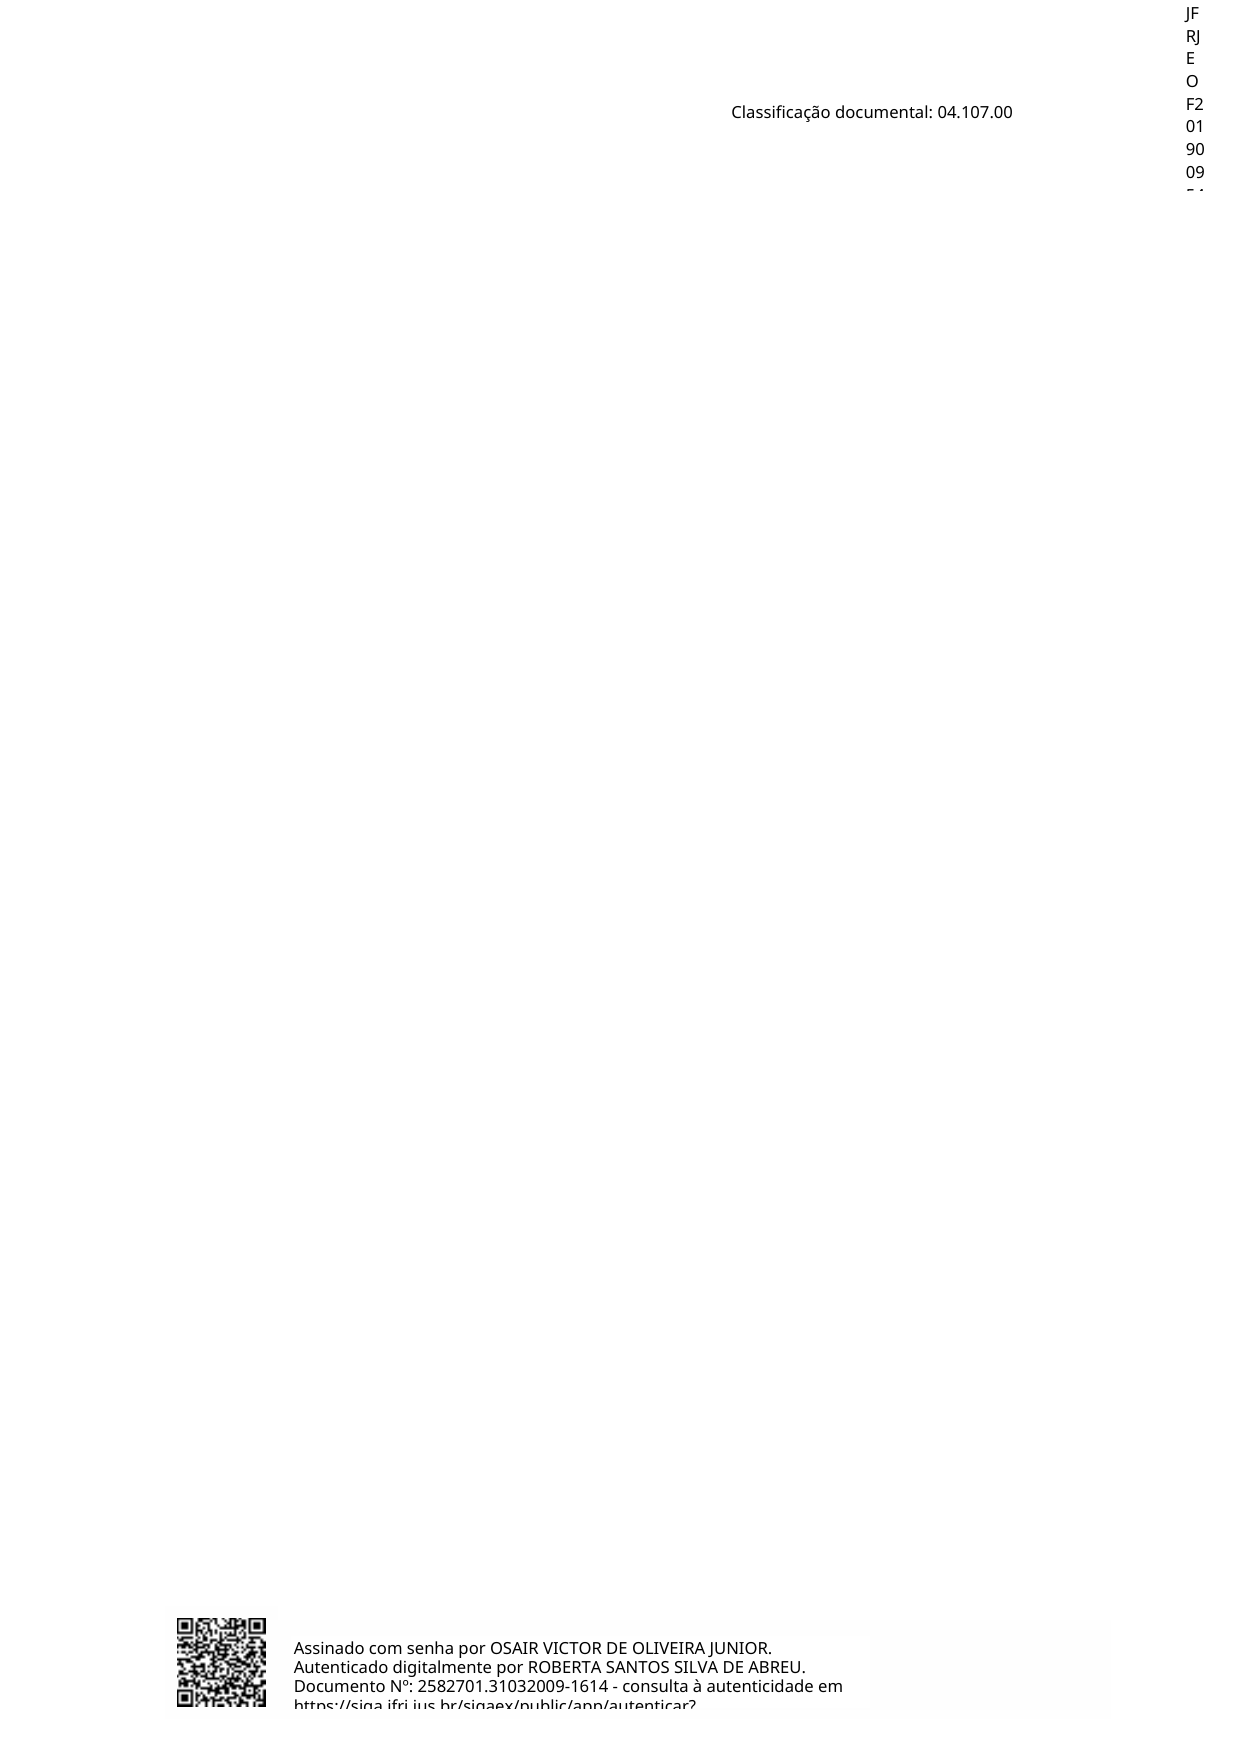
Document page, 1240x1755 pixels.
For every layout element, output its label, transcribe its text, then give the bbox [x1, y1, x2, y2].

text JFRJEOF201900954V04 [1186, 1, 1206, 190]
text Classificação documental: 04.107.00 [731, 0, 1206, 190]
